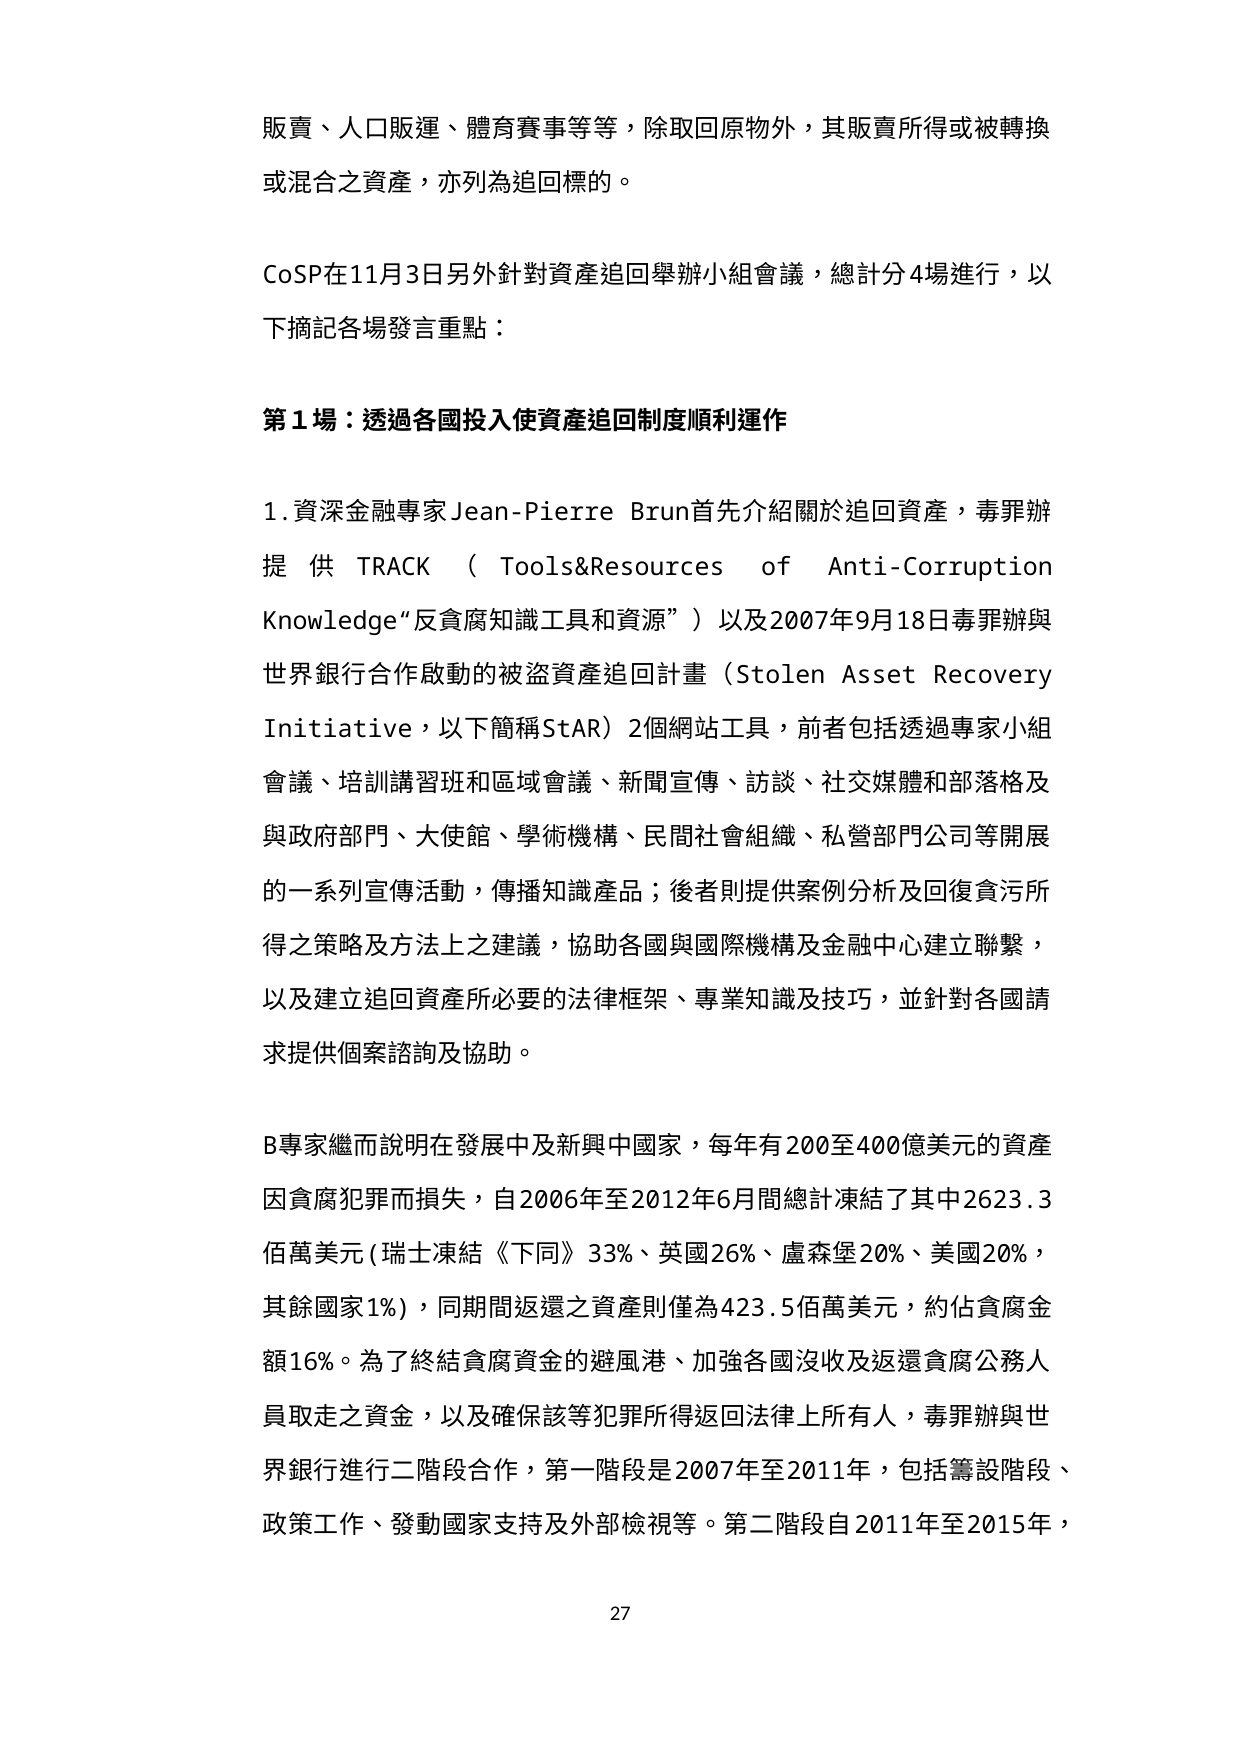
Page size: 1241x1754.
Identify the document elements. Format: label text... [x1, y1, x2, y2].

text 1.資深金融專家Jean-Pierre Brun首先介紹關於追回資產，毒罪辦提供TRACK（Tools&Resources of Anti-Corruption Knowledge“反貪腐知識工具和資源”）以及2007年9月18日毒罪辦與世界銀行合作啟動的被盜資產追回計畫（Stolen Asset Recovery Initiative，以下簡稱StAR）2個網站工具，前者包括透過專家小組會議、培訓講習班和區域會議、新聞宣傳、訪談、社交媒體和部落格及與政府部門、大使館、學術機構、民間社會組織、私營部門公司等開展的一系列宣傳活動，傳播知識產品；後者則提供案例分析及回復貪污所得之策略及方法上之建議，協助各國與國際機構及金融中心建立聯繫，以及建立追回資產所必要的法律框架、專業知識及技巧，並針對各國請求提供個案諮詢及協助。 [262, 477, 1053, 1073]
text 第１場：透過各國投入使資產追回制度順利運作 [262, 386, 1053, 440]
text CoSP在11月3日另外針對資產追回舉辦小組會議，總計分4場進行，以下摘記各場發言重點： [262, 240, 1053, 348]
text 販賣、人口販運、體育賽事等等，除取回原物外，其販賣所得或被轉換或混合之資產，亦列為追回標的。 [262, 94, 1053, 202]
text B專家繼而說明在發展中及新興中國家，每年有200至400億美元的資產因貪腐犯罪而損失，自2006年至2012年6月間總計凍結了其中2623.3佰萬美元(瑞士凍結《下同》33%、英國26%、盧森堡20%、美國20%，其餘國家1%)，同期間返還之資產則僅為423.5佰萬美元，約佔貪腐金額16%。為了終結貪腐資金的避風港、加強各國沒收及返還貪腐公務人員取走之資金，以及確保該等犯罪所得返回法律上所有人，毒罪辦與世界銀行進行二階段合作，第一階段是2007年至2011年，包括籌設階段、政策工作、發動國家支持及外部檢視等。第二階段自2011年至2015年，包括各國投入、影響全球議程、2013年內部檢視。目前StAR的工作重點包括使各國產生政治意願、加強各國投入、建立國際標準、創新與知識、建立夥伴關係及加強溝通。B專家接著具體指出StAR在如何回應各國司法請求案方面所提供之協助，包括：(1)將客戶及國外對等機關集合，以建立互信、加強出席國際會議及網絡內交流(如StAR、國際刑警組織、ICHA、艾格蒙、EAAACA、CARIN、RRAG)，以及針對資產追回法制及行動建立政治支持。 [262, 1111, 1053, 1544]
